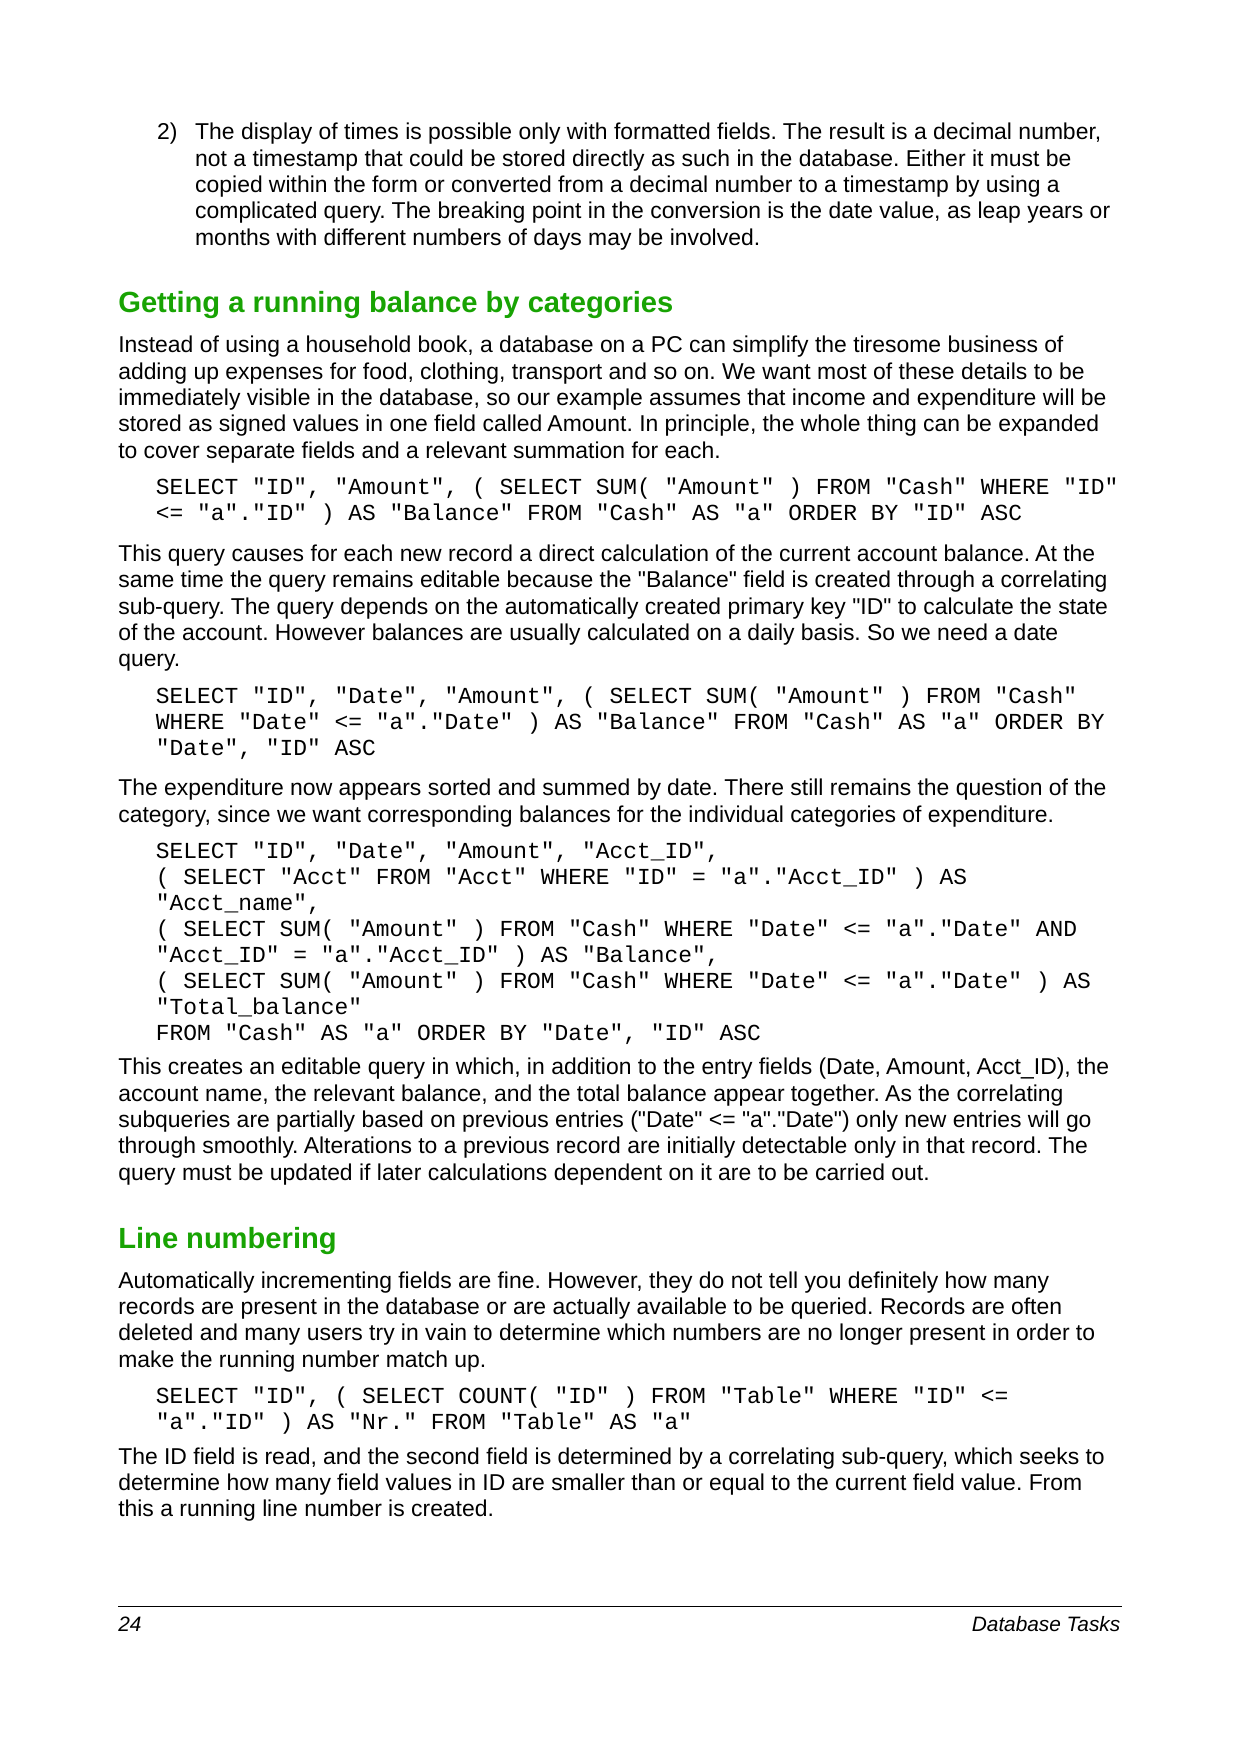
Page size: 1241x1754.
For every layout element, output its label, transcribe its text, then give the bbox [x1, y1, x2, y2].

text SELECT "ID", "Date", "Amount", "Acct_ID", [156, 839, 1122, 866]
text This query causes for each new record a direct calculation of the current account balance. At the same time the query remains editable because the "Balance" field is created through a correlating sub-query. The query depends on the automatically created primary key "ID" to calculate the state of the account. However balances are usually calculated on a daily basis. So we need a date query. [118, 540, 1122, 672]
text This creates an editable query in which, in addition to the entry fields (Date, Amount, Acct_ID), the account name, the relevant balance, and the total balance appear together. As the correlating subqueries are partially based on previous entries ("Date" <= "a"."Date") only new entries will go through smoothly. Alterations to a previous record are initially detectable only in that record. The query must be updated if later calculations dependent on it are to be carried out. [118, 1053, 1122, 1185]
subtitle Line numbering [118, 1221, 1122, 1254]
text The expenditure now appears sorted and summed by date. There still remains the question of the category, since we want corresponding balances for the individual categories of expenditure. [118, 774, 1122, 827]
list The display of times is possible only with formatted fields. The result is a decimal number, not a timestamp that could be stored directly as such in the database. Either it must be copied within the form or converted from a decimal number to a timestamp by using a complicated query. The breaking point in the conversion is the date value, as leap years or months with different numbers of days may be involved. [177, 118, 1122, 250]
text The ID field is read, and the second field is determined by a correlating sub-query, which seeks to determine how many field values in ID are smaller than or equal to the current field value. From this a running line number is created. [118, 1443, 1122, 1522]
text SELECT "ID", ( SELECT COUNT( "ID" ) FROM "Table" WHERE "ID" <= "a"."ID" ) AS "Nr." FROM "Table" AS "a" [156, 1384, 1122, 1436]
text FROM "Cash" AS "a" ORDER BY "Date", "ID" ASC [156, 1021, 1122, 1047]
text SELECT "ID", "Amount", ( SELECT SUM( "Amount" ) FROM "Cash" WHERE "ID" <= "a"."ID" ) AS "Balance" FROM "Cash" AS "a" ORDER BY "ID" ASC [156, 476, 1122, 527]
text ( SELECT SUM( "Amount" ) FROM "Cash" WHERE "Date" <= "a"."Date" ) AS "Total_balance" [156, 969, 1122, 1021]
text ( SELECT "Acct" FROM "Acct" WHERE "ID" = "a"."Acct_ID" ) AS "Acct_name", [156, 866, 1122, 917]
text SELECT "ID", "Date", "Amount", ( SELECT SUM( "Amount" ) FROM "Cash" WHERE "Date" <= "a"."Date" ) AS "Balance" FROM "Cash" AS "a" ORDER BY "Date", "ID" ASC [156, 684, 1122, 762]
subtitle Getting a running balance by categories [118, 285, 1122, 319]
text Instead of using a household book, a database on a PC can simplify the tiresome business of adding up expenses for food, clothing, transport and so on. We want most of these details to be immediately visible in the database, so our example assumes that income and expenditure will be stored as signed values in one field called Amount. In principle, the whole thing can be expanded to cover separate fields and a relevant summation for each. [118, 331, 1122, 463]
text ( SELECT SUM( "Amount" ) FROM "Cash" WHERE "Date" <= "a"."Date" AND "Acct_ID" = "a"."Acct_ID" ) AS "Balance", [156, 917, 1122, 969]
text Automatically incrementing fields are fine. However, they do not tell you definitely how many records are present in the database or are actually available to be queried. Records are often deleted and many users try in vain to determine which numbers are no longer present in order to make the running number match up. [118, 1267, 1122, 1372]
